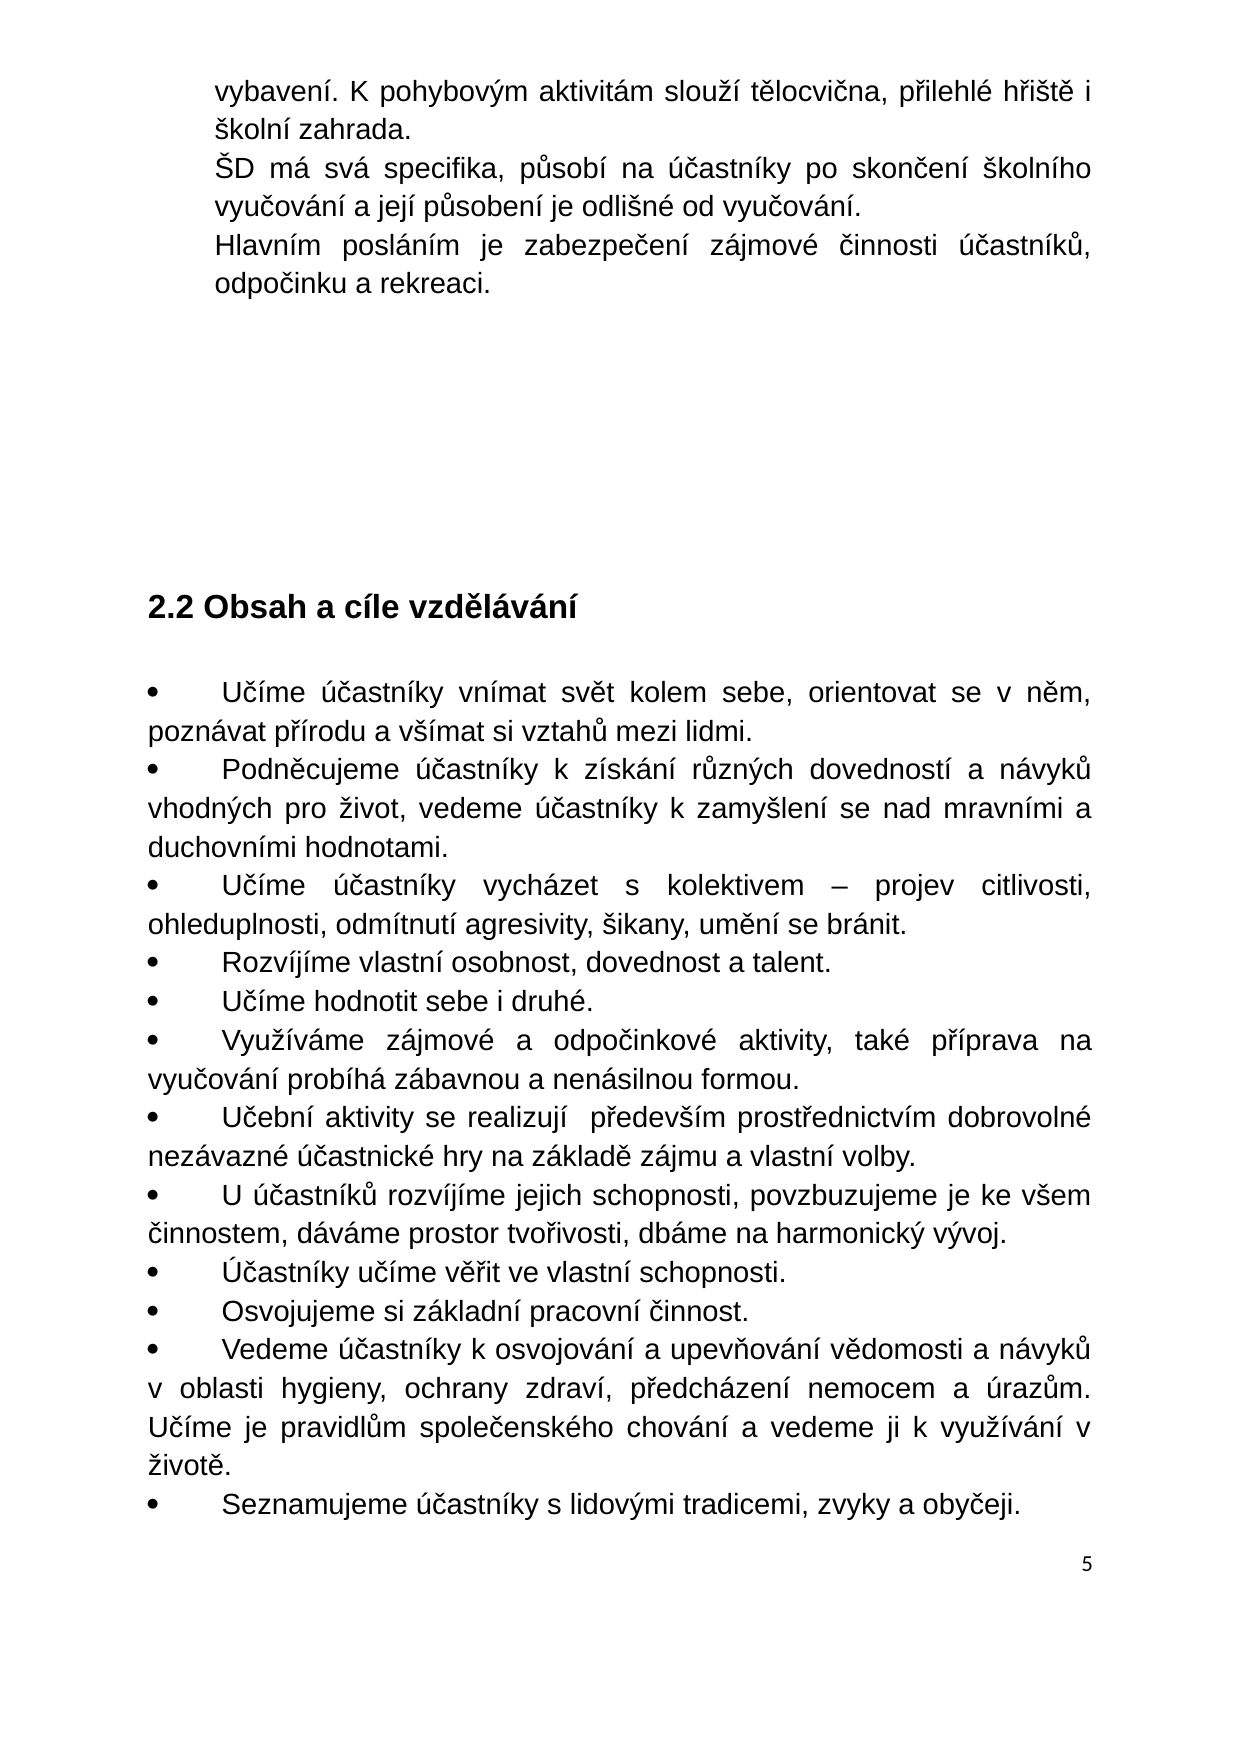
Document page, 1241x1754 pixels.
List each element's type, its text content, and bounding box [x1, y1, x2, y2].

list U účastníků rozvíjíme jejich schopnosti, povzbuzujeme je ke všem činnostem, dáváme prostor tvořivosti, dbáme na harmonický vývoj. [148, 1178, 1093, 1250]
list Osvojujeme si základní pracovní činnost. [148, 1294, 1093, 1327]
list Učíme účastníky vnímat svět kolem sebe, orientovat se v něm, poznávat přírodu a všímat si vztahů mezi lidmi. [148, 675, 1093, 747]
text ŠD má svá specifika, působí na účastníky po skončení školního vyučování a její působení je odlišné od vyučování. [214, 151, 1093, 223]
list Učíme hodnotit sebe i druhé. [148, 984, 1093, 1018]
list Podněcujeme účastníky k získání různých dovedností a návyků vhodných pro život, vedeme účastníky k zamyšlení se nad mravními a duchovními hodnotami. [148, 752, 1093, 863]
text 2.2 Obsah a cíle vzdělávání [148, 587, 1093, 625]
list Seznamujeme účastníky s lidovými tradicemi, zvyky a obyčeji. [148, 1487, 1093, 1521]
list Účastníky učíme věřit ve vlastní schopnosti. [148, 1255, 1093, 1289]
list Vedeme účastníky k osvojování a upevňování vědomosti a návyků v oblasti hygieny, ochrany zdraví, předcházení nemocem a úrazům. Učíme je pravidlům společenského chování a vedeme ji k využívání v životě. [148, 1332, 1093, 1482]
text vybavení. K pohybovým aktivitám slouží tělocvična, přilehlé hřiště i školní zahrada. [214, 74, 1093, 146]
list Rozvíjíme vlastní osobnost, dovednost a talent. [148, 946, 1093, 979]
text Hlavním posláním je zabezpečení zájmové činnosti účastníků, odpočinku a rekreaci. [214, 228, 1093, 300]
list Učíme účastníky vycházet s kolektivem – projev citlivosti, ohleduplnosti, odmítnutí agresivity, šikany, umění se bránit. [148, 868, 1093, 941]
list Využíváme zájmové a odpočinkové aktivity, také příprava na vyučování probíhá zábavnou a nenásilnou formou. [148, 1023, 1093, 1095]
list Učební aktivity se realizují především prostřednictvím dobrovolné nezávazné účastnické hry na základě zájmu a vlastní volby. [148, 1100, 1093, 1173]
